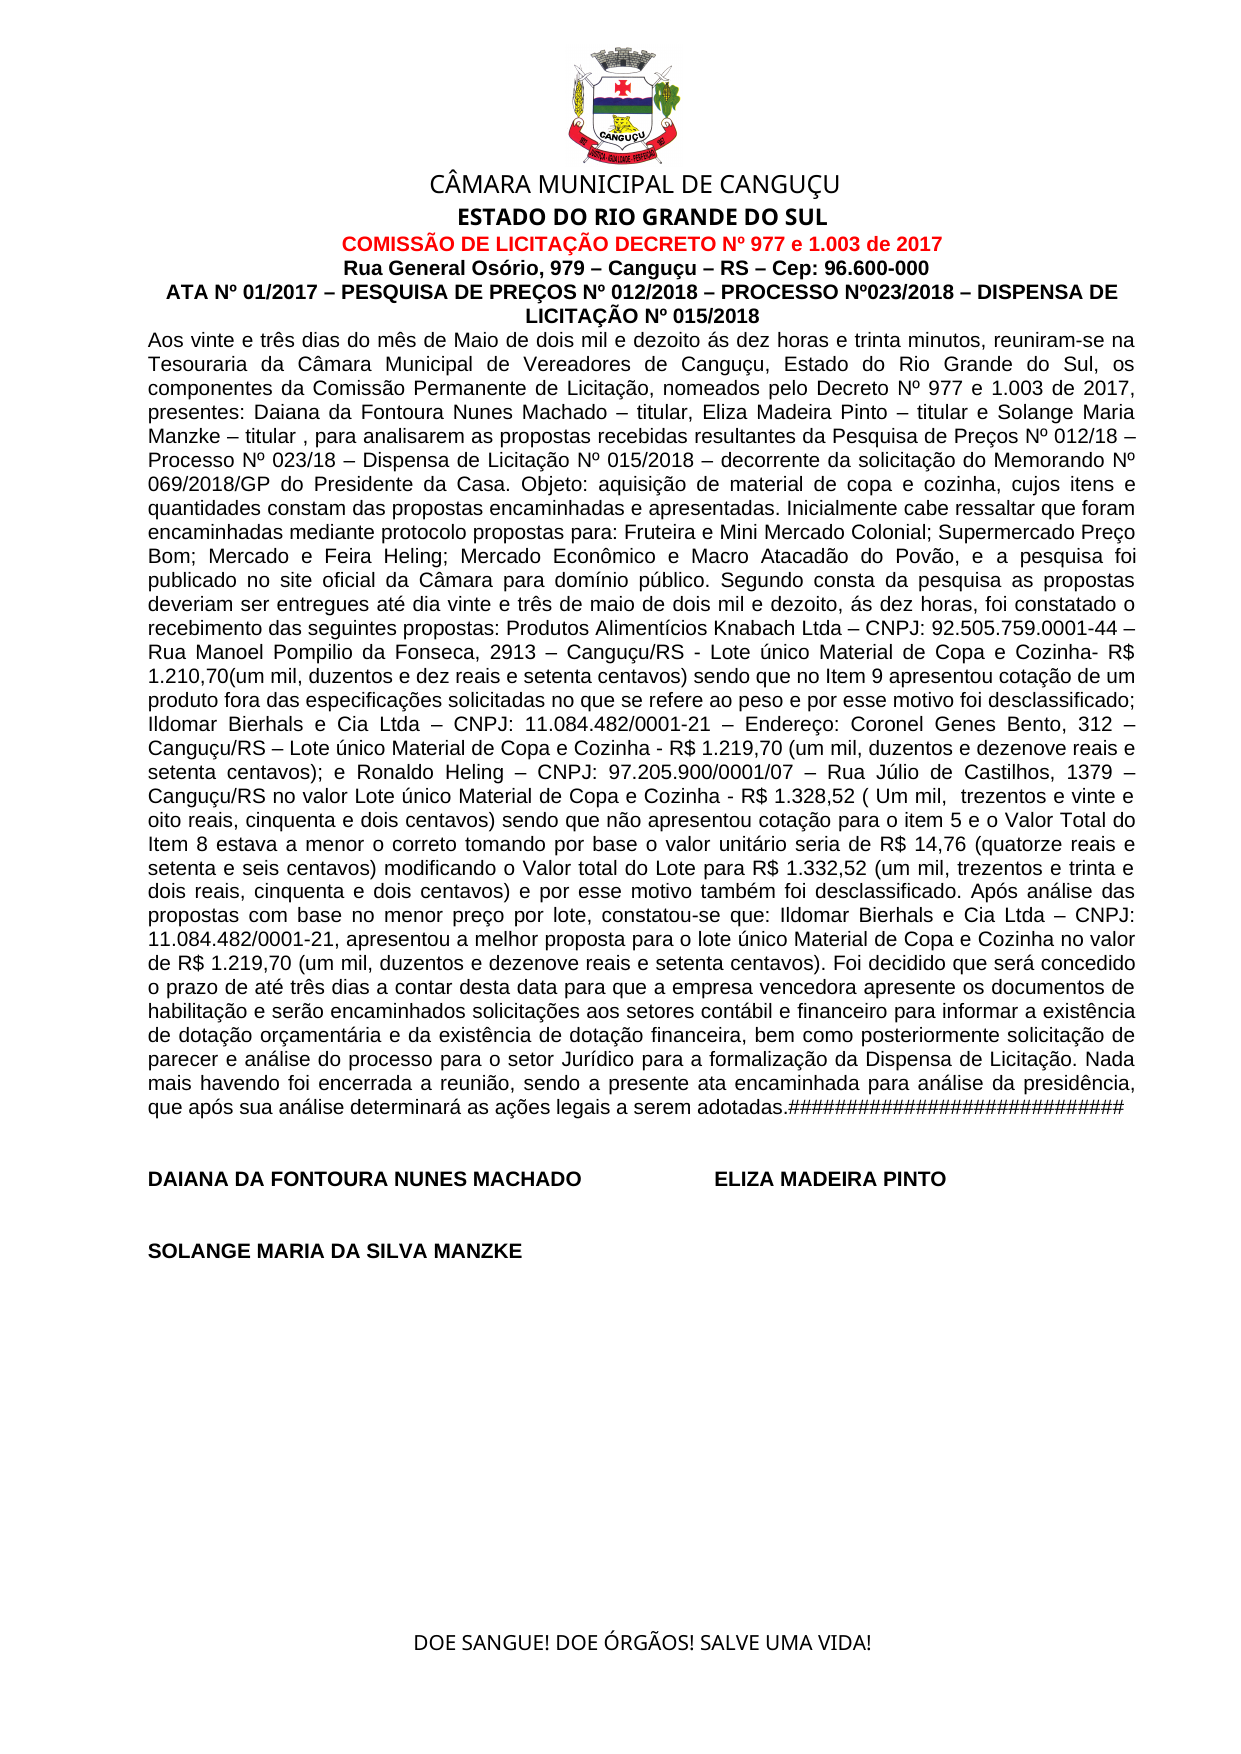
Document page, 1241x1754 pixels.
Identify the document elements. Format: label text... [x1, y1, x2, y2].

text ATA Nº 01/2017 – PESQUISA DE PREÇOS Nº 012/2018 – PROCESSO Nº023/2018 – DISPENSA DE LICITAÇÃO Nº 015/2018 [148, 280, 1137, 328]
text DAIANA DA FONTOURA NUNES MACHADO ELIZA MADEIRA PINTO [148, 1167, 1137, 1191]
text SOLANGE MARIA DA SILVA MANZKE [148, 1239, 1137, 1263]
text Aos vinte e três dias do mês de Maio de dois mil e dezoito ás dez horas e trinta minutos, reuniram-se na Tesouraria da Câmara Municipal de Vereadores de Canguçu, Estado do Rio Grande do Sul, os componentes da Comissão Permanente de Licitação, nomeados pelo Decreto Nº 977 e 1.003 de 2017, presentes: Daiana da Fontoura Nunes Machado – titular, Eliza Madeira Pinto – titular e Solange Maria Manzke – titular , para analisarem as propostas recebidas resultantes da Pesquisa de Preços Nº 012/18 – Processo Nº 023/18 – Dispensa de Licitação Nº 015/2018 – decorrente da solicitação do Memorando Nº 069/2018/GP do Presidente da Casa. Objeto: aquisição de material de copa e cozinha, cujos itens e quantidades constam das propostas encaminhadas e apresentadas. Inicialmente cabe ressaltar que foram encaminhadas mediante protocolo propostas para: Fruteira e Mini Mercado Colonial; Supermercado Preço Bom; Mercado e Feira Heling; Mercado Econômico e Macro Atacadão do Povão, e a pesquisa foi publicado no site oficial da Câmara para domínio público. Segundo consta da pesquisa as propostas deveriam ser entregues até dia vinte e três de maio de dois mil e dezoito, ás dez horas, foi constatado o recebimento das seguintes propostas: Produtos Alimentícios Knabach Ltda – CNPJ: 92.505.759.0001-44 – Rua Manoel Pompilio da Fonseca, 2913 – Canguçu/RS - Lote único Material de Copa e Cozinha- R$ 1.210,70(um mil, duzentos e dez reais e setenta centavos) sendo que no Item 9 apresentou cotação de um produto fora das especificações solicitadas no que se refere ao peso e por esse motivo foi desclassificado; Ildomar Bierhals e Cia Ltda – CNPJ: 11.084.482/0001-21 – Endereço: Coronel Genes Bento, 312 – Canguçu/RS – Lote único Material de Copa e Cozinha - R$ 1.219,70 (um mil, duzentos e dezenove reais e setenta centavos); e Ronaldo Heling – CNPJ: 97.205.900/0001/07 – Rua Júlio de Castilhos, 1379 – Canguçu/RS no valor Lote único Material de Copa e Cozinha - R$ 1.328,52 ( Um mil, trezentos e vinte e oito reais, cinquenta e dois centavos) sendo que não apresentou cotação para o item 5 e o Valor Total do Item 8 estava a menor o correto tomando por base o valor unitário seria de R$ 14,76 (quatorze reais e setenta e seis centavos) modificando o Valor total do Lote para R$ 1.332,52 (um mil, trezentos e trinta e dois reais, cinquenta e dois centavos) e por esse motivo também foi desclassificado. Após análise das propostas com base no menor preço por lote, constatou-se que: Ildomar Bierhals e Cia Ltda – CNPJ: 11.084.482/0001-21, apresentou a melhor proposta para o lote único Material de Copa e Cozinha no valor de R$ 1.219,70 (um mil, duzentos e dezenove reais e setenta centavos). Foi decidido que será concedido o prazo de até três dias a contar desta data para que a empresa vencedora apresente os documentos de habilitação e serão encaminhados solicitações aos setores contábil e financeiro para informar a existência de dotação orçamentária e da existência de dotação financeira, bem como posteriormente solicitação de parecer e análise do processo para o setor Jurídico para a formalização da Dispensa de Licitação. Nada mais havendo foi encerrada a reunião, sendo a presente ata encaminhada para análise da presidência, que após sua análise determinará as ações legais a serem adotadas.############################# [148, 328, 1137, 1119]
